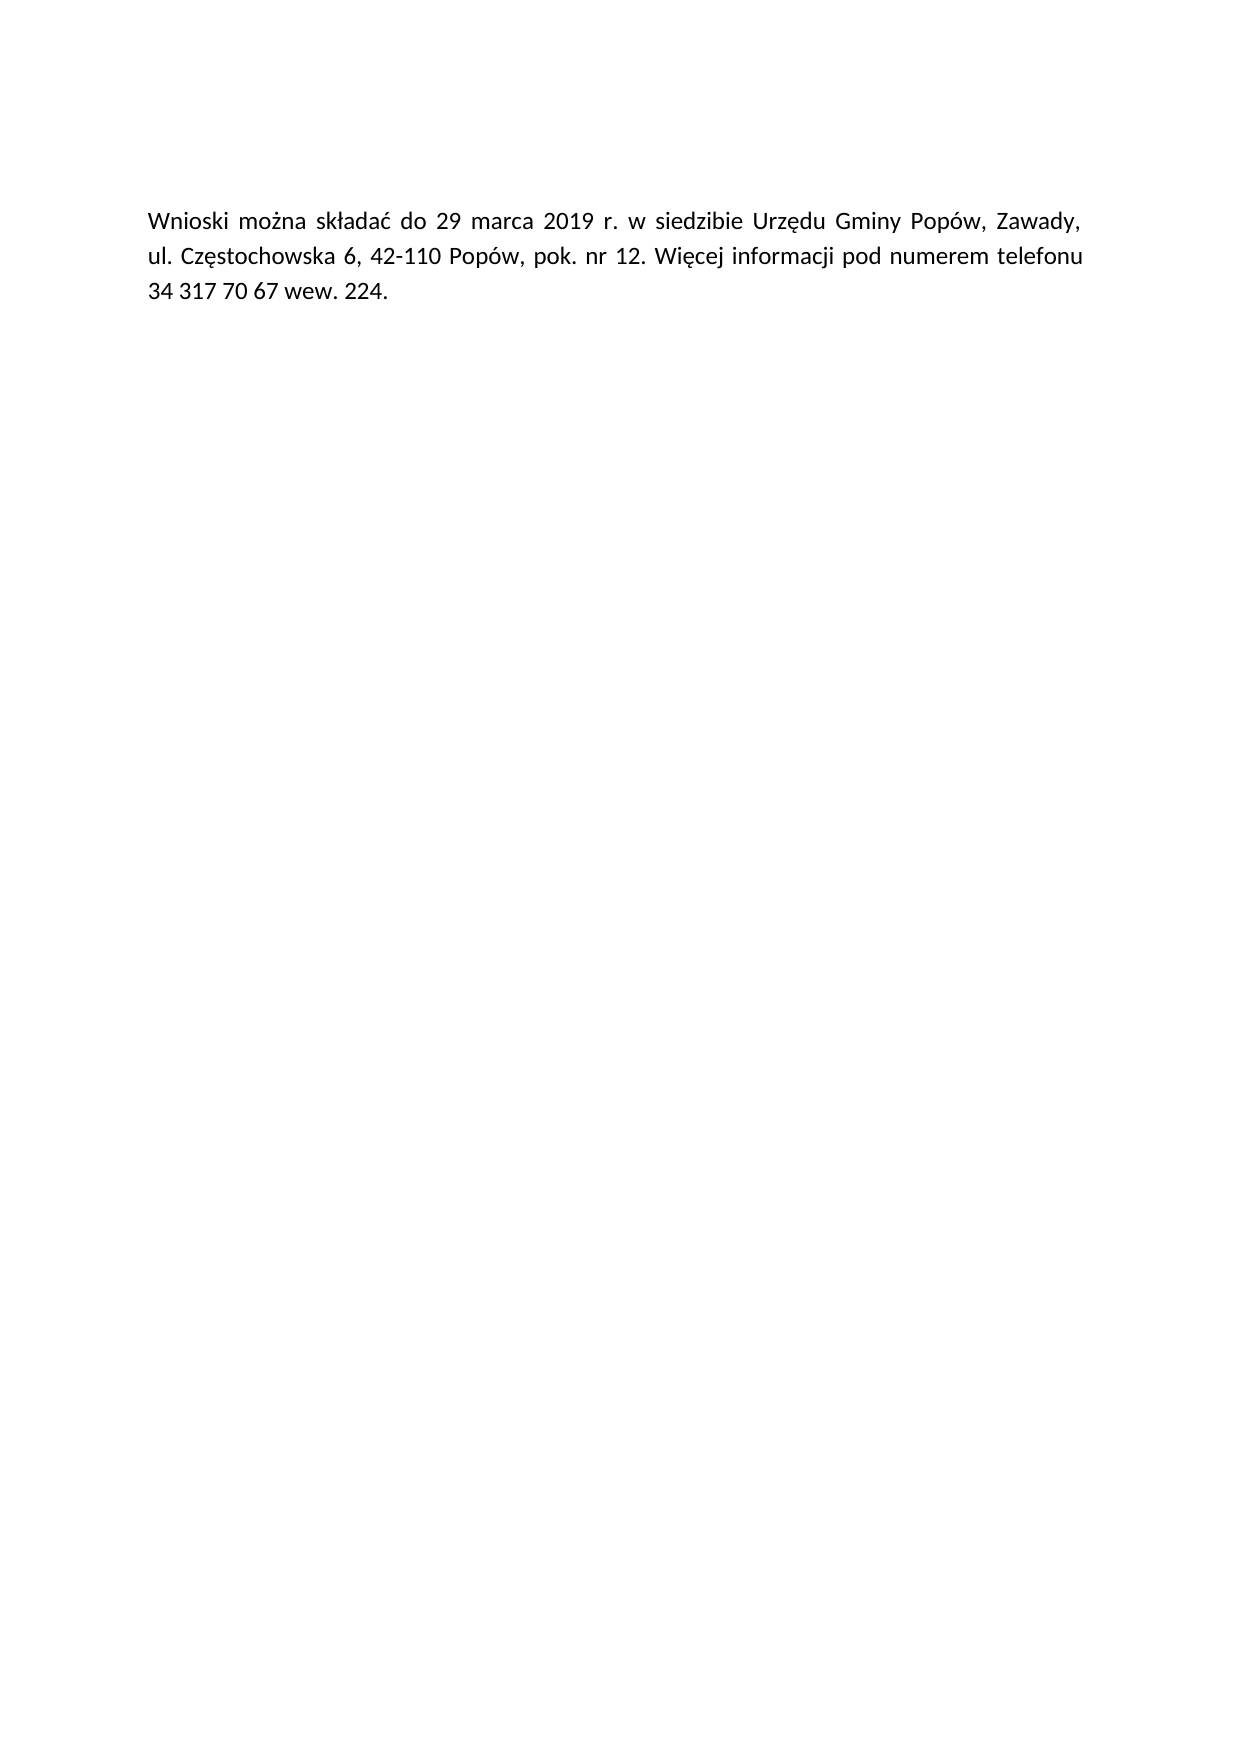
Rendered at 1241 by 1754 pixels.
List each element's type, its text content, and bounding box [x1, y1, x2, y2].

text Wnioski można składać do 29 marca 2019 r. w siedzibie Urzędu Gminy Popów, Zawady, ul. Częstochowska 6, 42-110 Popów, pok. nr 12. Więcej informacji pod numerem telefonu 34 317 70 67 wew. 224. [148, 205, 1093, 306]
